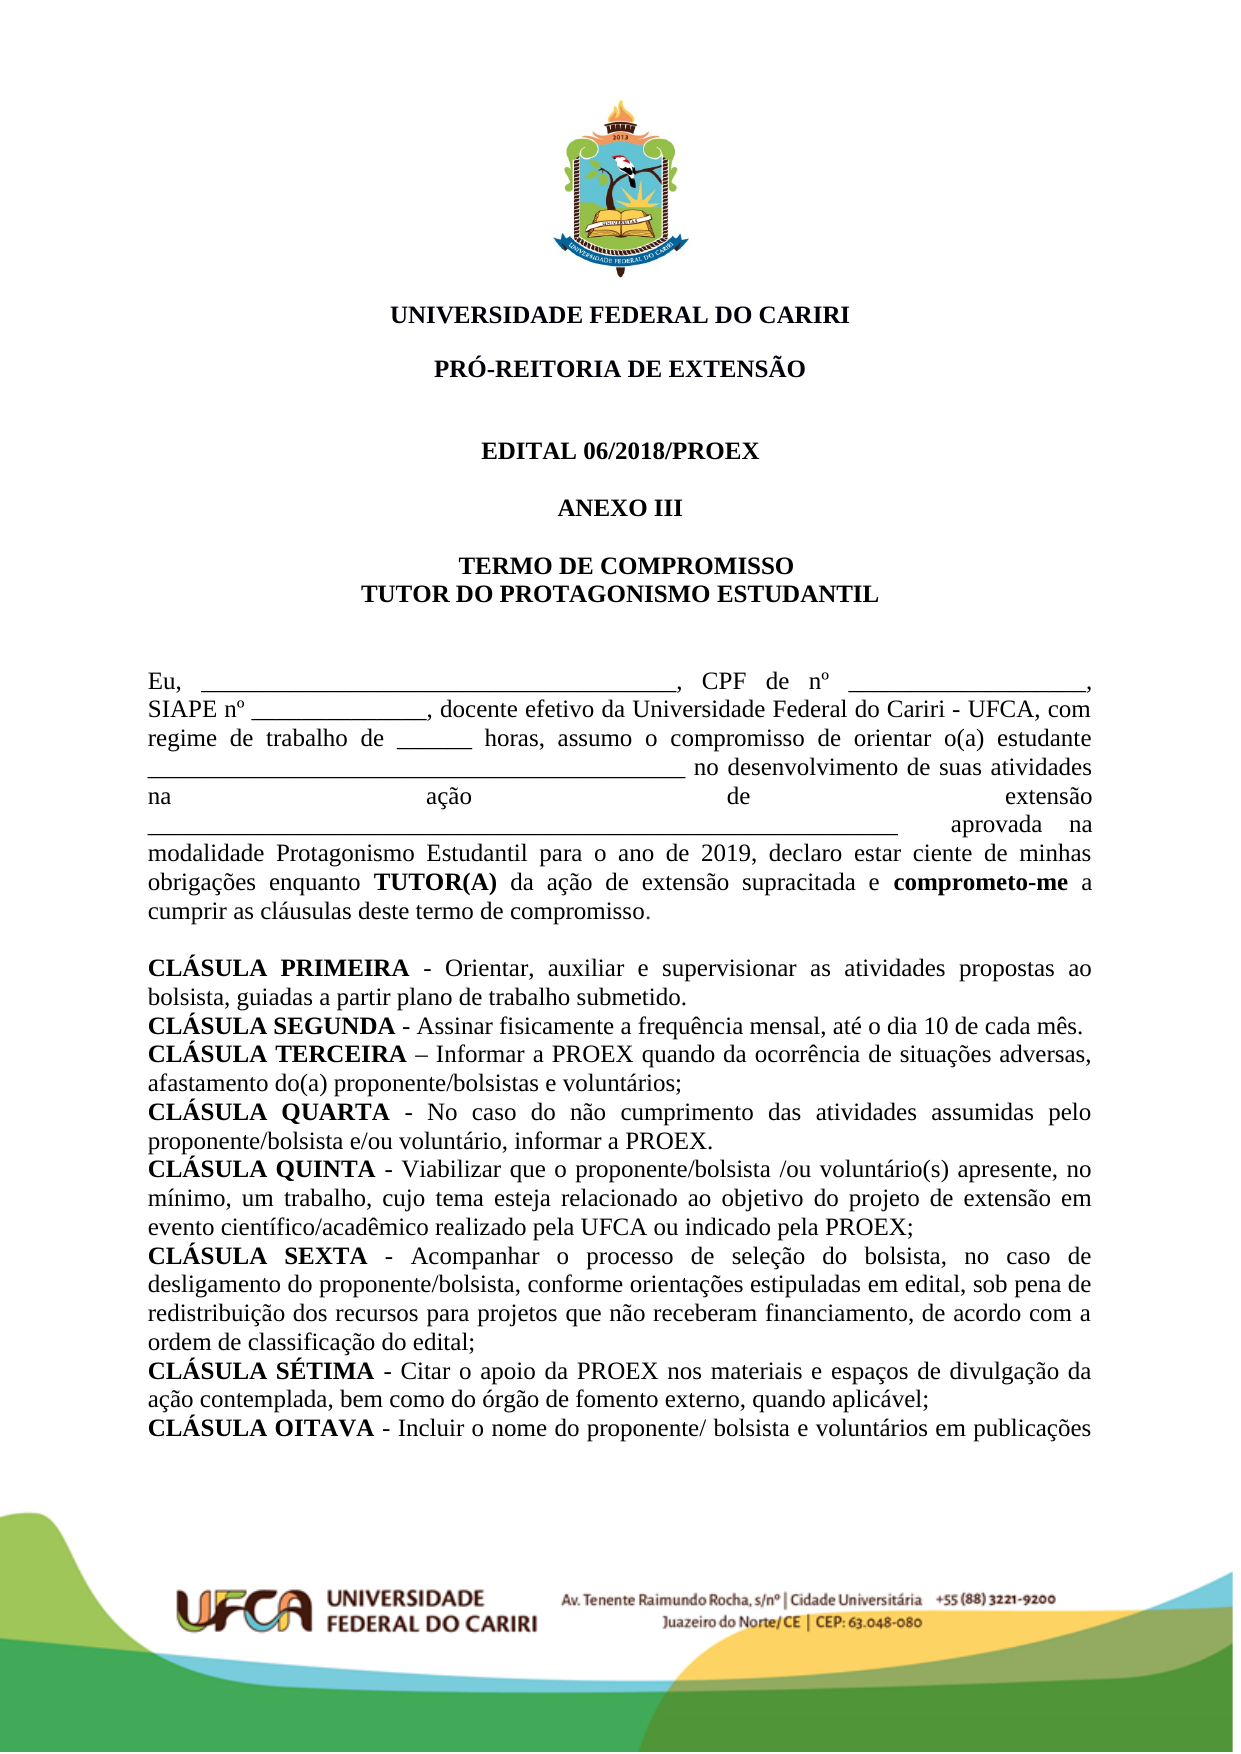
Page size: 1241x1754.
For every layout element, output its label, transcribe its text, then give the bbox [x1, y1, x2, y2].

text CLÁSULA QUARTA - No caso do não cumprimento das atividades assumidas pelo proponente/bolsista e/ou voluntário, informar a PROEX. [148, 1097, 1092, 1154]
text CLÁSULA PRIMEIRA - Orientar, auxiliar e supervisionar as atividades propostas ao bolsista, guiadas a partir plano de trabalho submetido. [148, 953, 1092, 1011]
text CLÁSULA SEGUNDA - Assinar fisicamente a frequência mensal, até o dia 10 de cada mês. [148, 1011, 1092, 1039]
text TUTOR DO PROTAGONISMO ESTUDANTIL [148, 579, 1092, 608]
text CLÁSULA QUINTA - Viabilizar que o proponente/bolsista /ou voluntário(s) apresente, no mínimo, um trabalho, cujo tema esteja relacionado ao objetivo do projeto de extensão em evento científico/acadêmico realizado pela UFCA ou indicado pela PROEX; [148, 1154, 1092, 1241]
text CLÁSULA TERCEIRA – Informar a PROEX quando da ocorrência de situações adversas, afastamento do(a) proponente/bolsistas e voluntários; [148, 1039, 1092, 1097]
text CLÁSULA SÉTIMA - Citar o apoio da PROEX nos materiais e espaços de divulgação da ação contemplada, bem como do órgão de fomento externo, quando aplicável; [148, 1356, 1092, 1413]
text Eu, ______________________________________, CPF de nº ___________________, SIAPE nº ______________, docente efetivo da Universidade Federal do Cariri - UFCA, com regime de trabalho de ______ horas, assumo o compromisso de orientar o(a) estudante ___________________________________________ no desenvolvimento de suas atividades na ação de extensão ____________________________________________________________ aprovada na modalidade Protagonismo Estudantil para o ano de 2019, declaro estar ciente de minhas obrigações enquanto TUTOR(A) da ação de extensão supracitada e comprometo-me a cumprir as cláusulas deste termo de compromisso. [148, 666, 1092, 924]
text TERMO DE COMPROMISSO [148, 551, 1092, 579]
text CLÁSULA OITAVA - Incluir o nome do proponente/ bolsista e voluntários em publicações [148, 1413, 1092, 1442]
text EDITAL 06/2018/PROEX [148, 436, 1092, 464]
text CLÁSULA SEXTA - Acompanhar o processo de seleção do bolsista, no caso de desligamento do proponente/bolsista, conforme orientações estipuladas em edital, sob pena de redistribuição dos recursos para projetos que não receberam financiamento, de acordo com a ordem de classificação do edital; [148, 1241, 1092, 1356]
text ANEXO III [148, 493, 1092, 522]
